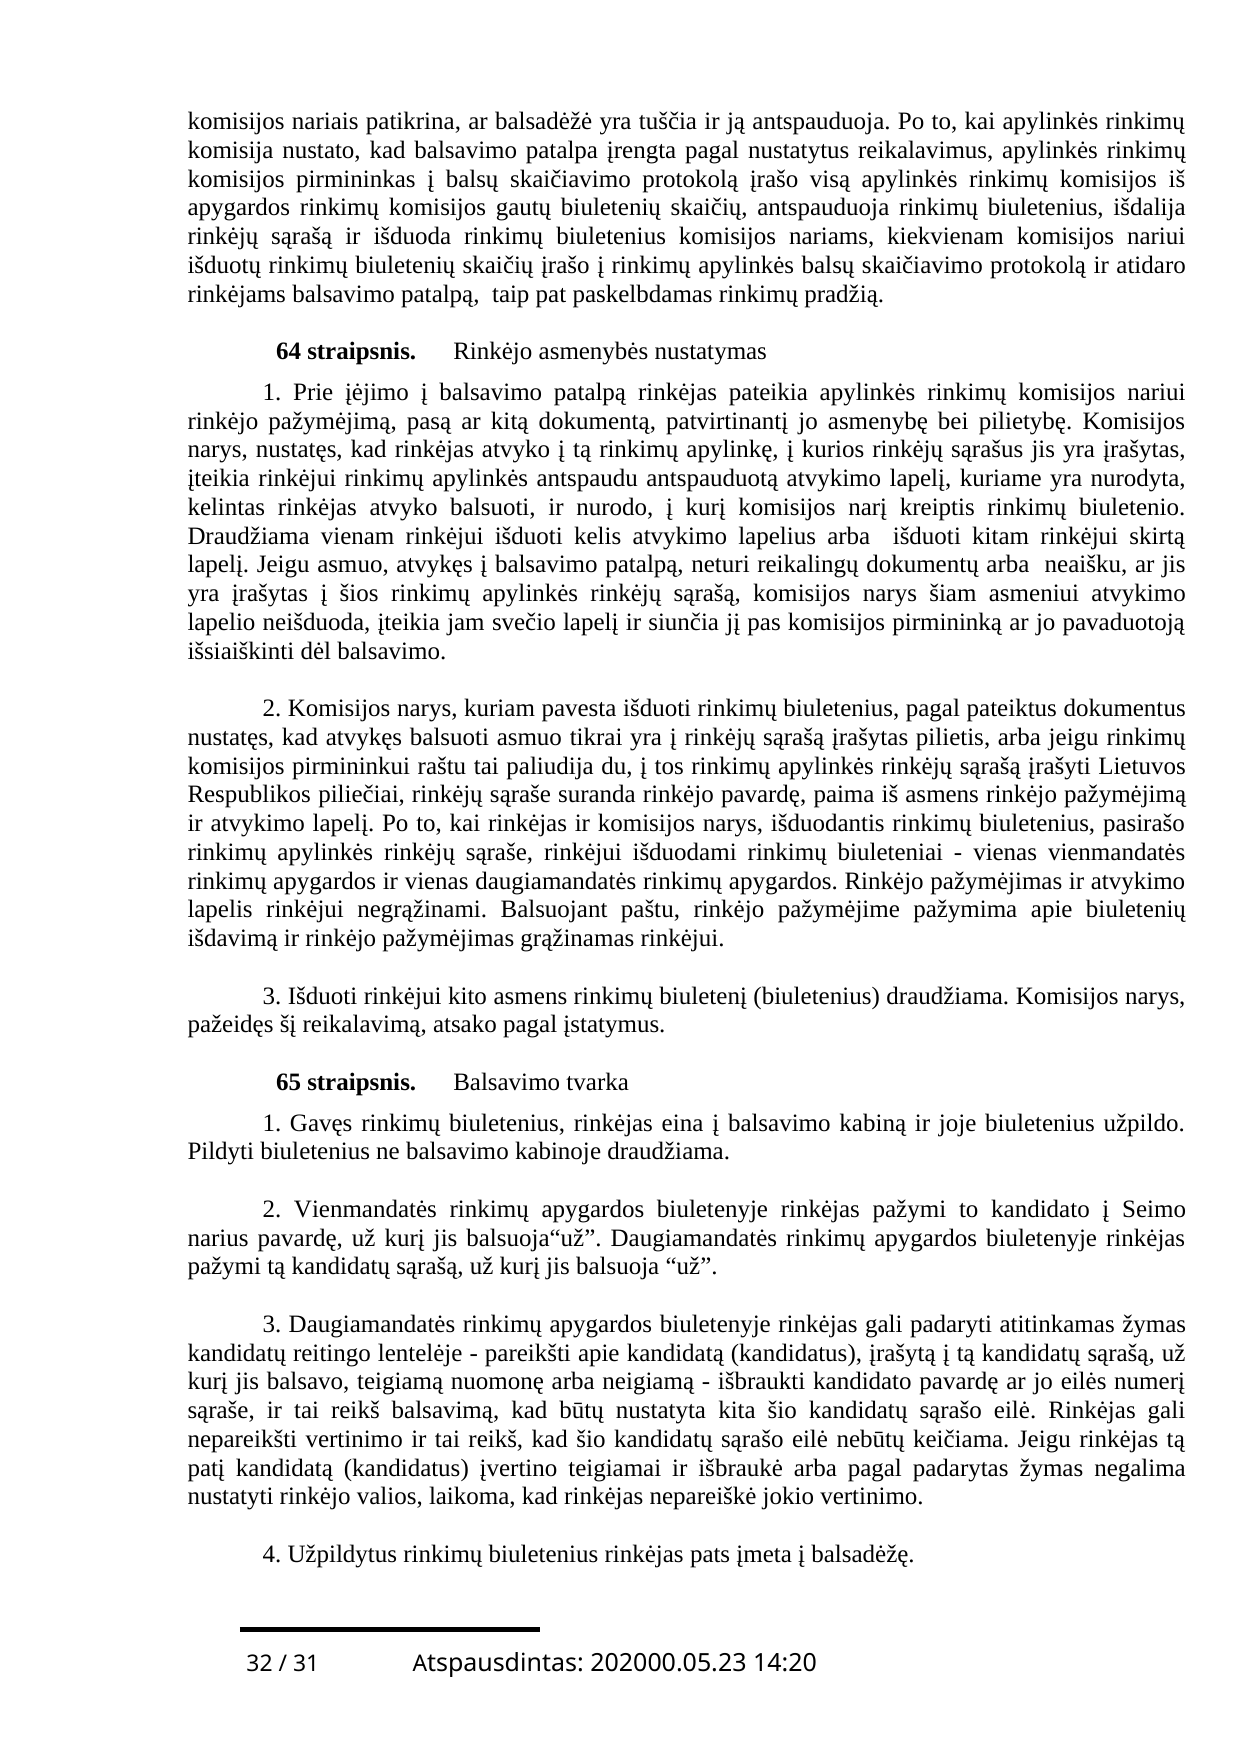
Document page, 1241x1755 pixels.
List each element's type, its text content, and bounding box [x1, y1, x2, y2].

text 1. Gavęs rinkimų biuletenius, rinkėjas eina į balsavimo kabiną ir joje biuletenius užpildo. Pildyti biuletenius ne balsavimo kabinoje draudžiama. [187, 1108, 1187, 1165]
text 65 straipsnis. Balsavimo tvarka [276, 1067, 1187, 1096]
text 1. Prie įėjimo į balsavimo patalpą rinkėjas pateikia apylinkės rinkimų komisijos nariui rinkėjo pažymėjimą, pasą ar kitą dokumentą, patvirtinantį jo asmenybę bei pilietybę. Komisijos narys, nustatęs, kad rinkėjas atvyko į tą rinkimų apylinkę, į kurios rinkėjų sąrašus jis yra įrašytas, įteikia rinkėjui rinkimų apylinkės antspaudu antspauduotą atvykimo lapelį, kuriame yra nurodyta, kelintas rinkėjas atvyko balsuoti, ir nurodo, į kurį komisijos narį kreiptis rinkimų biuletenio. Draudžiama vienam rinkėjui išduoti kelis atvykimo lapelius arba išduoti kitam rinkėjui skirtą lapelį. Jeigu asmuo, atvykęs į balsavimo patalpą, neturi reikalingų dokumentų arba neaišku, ar jis yra įrašytas į šios rinkimų apylinkės rinkėjų sąrašą, komisijos narys šiam asmeniui atvykimo lapelio neišduoda, įteikia jam svečio lapelį ir siunčia jį pas komisijos pirmininką ar jo pavaduotoją išsiaiškinti dėl balsavimo. [187, 377, 1187, 664]
text 4. Užpildytus rinkimų biuletenius rinkėjas pats įmeta į balsadėžę. [187, 1539, 1187, 1568]
text 3. Daugiamandatės rinkimų apygardos biuletenyje rinkėjas gali padaryti atitinkamas žymas kandidatų reitingo lentelėje - pareikšti apie kandidatą (kandidatus), įrašytą į tą kandidatų sąrašą, už kurį jis balsavo, teigiamą nuomonę arba neigiamą - išbraukti kandidato pavardę ar jo eilės numerį sąraše, ir tai reikš balsavimą, kad būtų nustatyta kita šio kandidatų sąrašo eilė. Rinkėjas gali nepareikšti vertinimo ir tai reikš, kad šio kandidatų sąrašo eilė nebūtų keičiama. Jeigu rinkėjas tą patį kandidatą (kandidatus) įvertino teigiamai ir išbraukė arba pagal padarytas žymas negalima nustatyti rinkėjo valios, laikoma, kad rinkėjas nepareiškė jokio vertinimo. [187, 1309, 1187, 1510]
text 2. Komisijos narys, kuriam pavesta išduoti rinkimų biuletenius, pagal pateiktus dokumentus nustatęs, kad atvykęs balsuoti asmuo tikrai yra į rinkėjų sąrašą įrašytas pilietis, arba jeigu rinkimų komisijos pirmininkui raštu tai paliudija du, į tos rinkimų apylinkės rinkėjų sąrašą įrašyti Lietuvos Respublikos piliečiai, rinkėjų sąraše suranda rinkėjo pavardę, paima iš asmens rinkėjo pažymėjimą ir atvykimo lapelį. Po to, kai rinkėjas ir komisijos narys, išduodantis rinkimų biuletenius, pasirašo rinkimų apylinkės rinkėjų sąraše, rinkėjui išduodami rinkimų biuleteniai - vienas vienmandatės rinkimų apygardos ir vienas daugiamandatės rinkimų apygardos. Rinkėjo pažymėjimas ir atvykimo lapelis rinkėjui negrąžinami. Balsuojant paštu, rinkėjo pažymėjime pažymima apie biuletenių išdavimą ir rinkėjo pažymėjimas grąžinamas rinkėjui. [187, 693, 1187, 952]
text 64 straipsnis. Rinkėjo asmenybės nustatymas [276, 336, 1187, 365]
text 3. Išduoti rinkėjui kito asmens rinkimų biuletenį (biuletenius) draudžiama. Komisijos narys, pažeidęs šį reikalavimą, atsako pagal įstatymus. [187, 981, 1187, 1038]
text 2. Vienmandatės rinkimų apygardos biuletenyje rinkėjas pažymi to kandidato į Seimo narius pavardę, už kurį jis balsuoja“už”. Daugiamandatės rinkimų apygardos biuletenyje rinkėjas pažymi tą kandidatų sąrašą, už kurį jis balsuoja “už”. [187, 1194, 1187, 1280]
text komisijos nariais patikrina, ar balsadėžė yra tuščia ir ją antspauduoja. Po to, kai apylinkės rinkimų komisija nustato, kad balsavimo patalpa įrengta pagal nustatytus reikalavimus, apylinkės rinkimų komisijos pirmininkas į balsų skaičiavimo protokolą įrašo visą apylinkės rinkimų komisijos iš apygardos rinkimų komisijos gautų biuletenių skaičių, antspauduoja rinkimų biuletenius, išdalija rinkėjų sąrašą ir išduoda rinkimų biuletenius komisijos nariams, kiekvienam komisijos nariui išduotų rinkimų biuletenių skaičių įrašo į rinkimų apylinkės balsų skaičiavimo protokolą ir atidaro rinkėjams balsavimo patalpą, taip pat paskelbdamas rinkimų pradžią. [187, 106, 1187, 307]
